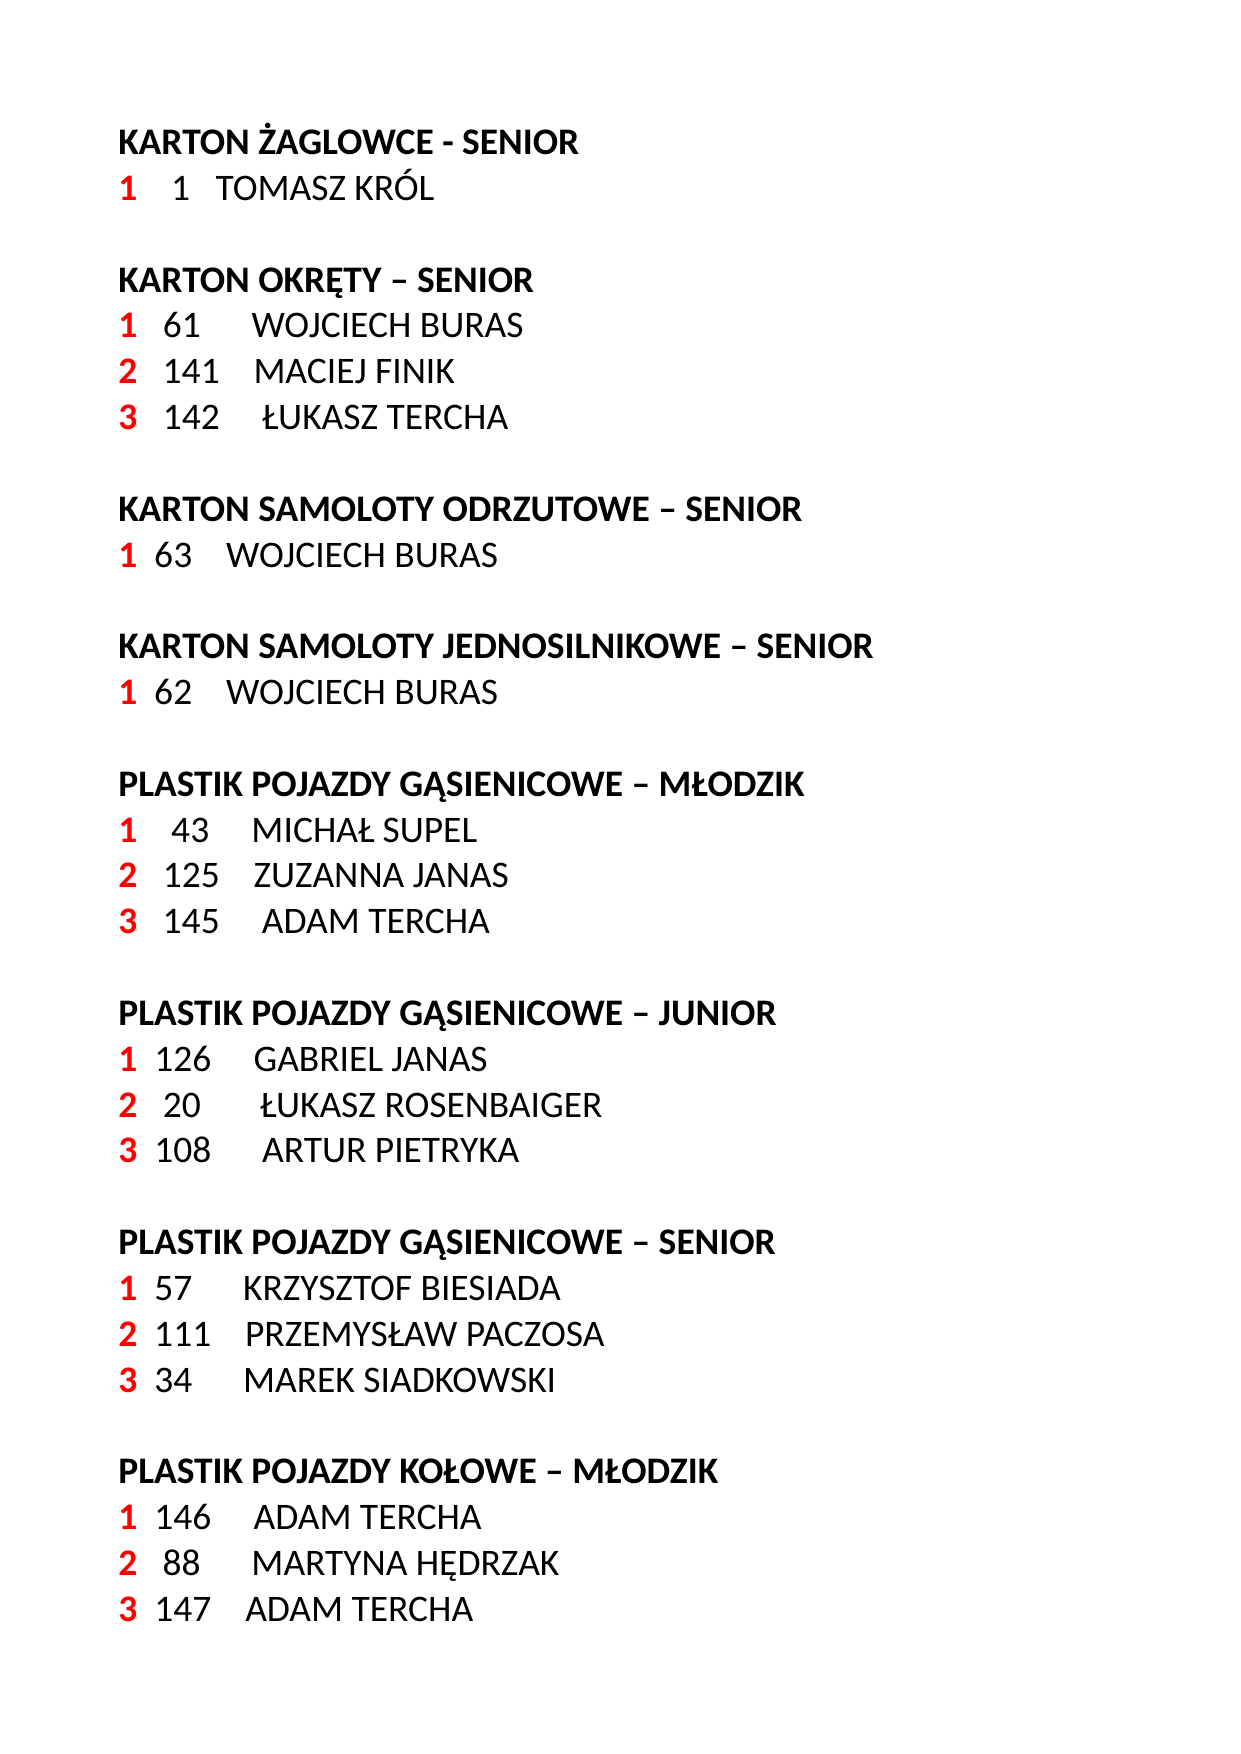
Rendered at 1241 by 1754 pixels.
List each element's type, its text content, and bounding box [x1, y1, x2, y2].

text 1 1 TOMASZ KRÓL [118, 164, 1122, 210]
text KARTON SAMOLOTY JEDNOSILNIKOWE – SENIOR [118, 622, 1122, 668]
text PLASTIK POJAZDY GĄSIENICOWE – JUNIOR [118, 989, 1122, 1035]
text PLASTIK POJAZDY GĄSIENICOWE – SENIOR [118, 1218, 1122, 1264]
text 3 147 ADAM TERCHA [118, 1585, 1122, 1631]
text 2 111 PRZEMYSŁAW PACZOSA [118, 1310, 1122, 1356]
text 2 88 MARTYNA HĘDRZAK [118, 1539, 1122, 1585]
text 3 142 ŁUKASZ TERCHA [118, 393, 1122, 439]
text 1 57 KRZYSZTOF BIESIADA [118, 1264, 1122, 1310]
text 2 125 ZUZANNA JANAS [118, 851, 1122, 897]
text 3 108 ARTUR PIETRYKA [118, 1126, 1122, 1172]
text 1 146 ADAM TERCHA [118, 1493, 1122, 1539]
text 1 126 GABRIEL JANAS [118, 1035, 1122, 1081]
text 2 141 MACIEJ FINIK [118, 347, 1122, 393]
text KARTON ŻAGLOWCE - SENIOR [118, 118, 1122, 164]
text 1 63 WOJCIECH BURAS [118, 531, 1122, 576]
text PLASTIK POJAZDY KOŁOWE – MŁODZIK [118, 1447, 1122, 1493]
text 2 20 ŁUKASZ ROSENBAIGER [118, 1081, 1122, 1126]
text 3 34 MAREK SIADKOWSKI [118, 1356, 1122, 1401]
text 3 145 ADAM TERCHA [118, 897, 1122, 943]
text KARTON OKRĘTY – SENIOR [118, 256, 1122, 301]
text PLASTIK POJAZDY GĄSIENICOWE – MŁODZIK [118, 760, 1122, 806]
text 1 62 WOJCIECH BURAS [118, 668, 1122, 714]
text 1 61 WOJCIECH BURAS [118, 301, 1122, 347]
text KARTON SAMOLOTY ODRZUTOWE – SENIOR [118, 485, 1122, 531]
text 1 43 MICHAŁ SUPEL [118, 806, 1122, 851]
